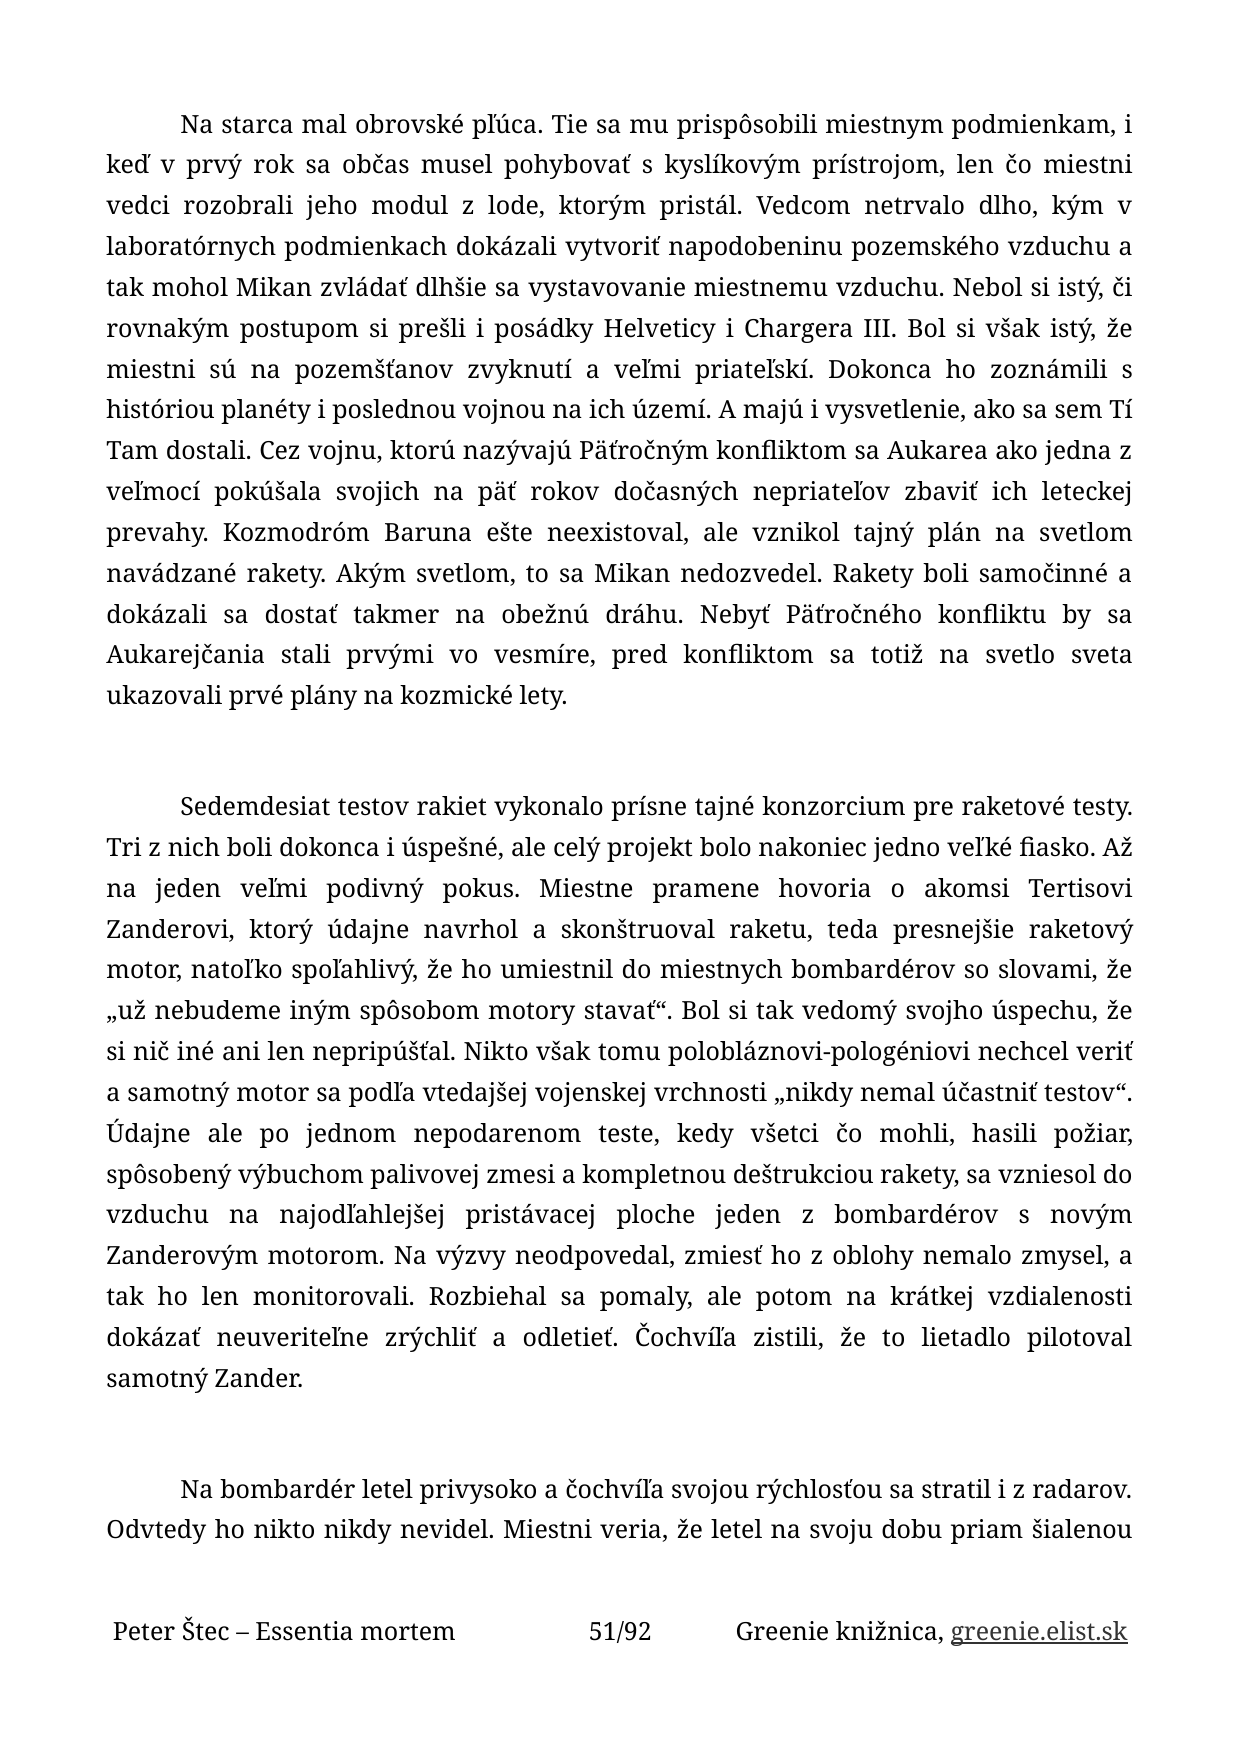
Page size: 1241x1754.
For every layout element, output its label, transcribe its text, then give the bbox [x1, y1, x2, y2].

text Sedemdesiat testov rakiet vykonalo prísne tajné konzorcium pre raketové testy. Tri z nich boli dokonca i úspešné, ale celý projekt bolo nakoniec jedno veľké fiasko. Až na jeden veľmi podivný pokus. Miestne pramene hovoria o akomsi Tertisovi Zanderovi, ktorý údajne navrhol a skonštruoval raketu, teda presnejšie raketový motor, natoľko spoľahlivý, že ho umiestnil do miestnych bombardérov so slovami, že „už nebudeme iným spôsobom motory stavať“. Bol si tak vedomý svojho úspechu, že si nič iné ani len nepripúšťal. Nikto však tomu polobláznovi-pologéniovi nechcel veriť a samotný motor sa podľa vtedajšej vojenskej vrchnosti „nikdy nemal účastniť testov“. Údajne ale po jednom nepodarenom teste, kedy všetci čo mohli, hasili požiar, spôsobený výbuchom palivovej zmesi a kompletnou deštrukciou rakety, sa vzniesol do vzduchu na najodľahlejšej pristávacej ploche jeden z bombardérov s novým Zanderovým motorom. Na výzvy neodpovedal, zmiesť ho z oblohy nemalo zmysel, a tak ho len monitorovali. Rozbiehal sa pomaly, ale potom na krátkej vzdialenosti dokázať neuveriteľne zrýchliť a odletieť. Čochvíľa zistili, že to lietadlo pilotoval samotný Zander. [106, 789, 1134, 1394]
text Na bombardér letel privysoko a čochvíľa svojou rýchlosťou sa stratil i z radarov. Odvtedy ho nikto nikdy nevidel. Miestni veria, že letel na svoju dobu priam šialenou [106, 1471, 1134, 1546]
text Na starca mal obrovské pľúca. Tie sa mu prispôsobili miestnym podmienkam, i keď v prvý rok sa občas musel pohybovať s kyslíkovým prístrojom, len čo miestni vedci rozobrali jeho modul z lode, ktorým pristál. Vedcom netrvalo dlho, kým v laboratórnych podmienkach dokázali vytvoriť napodobeninu pozemského vzduchu a tak mohol Mikan zvládať dlhšie sa vystavovanie miestnemu vzduchu. Nebol si istý, či rovnakým postupom si prešli i posádky Helveticy i Chargera III. Bol si však istý, že miestni sú na pozemšťanov zvyknutí a veľmi priateľskí. Dokonca ho zoznámili s históriou planéty i poslednou vojnou na ich území. A majú i vysvetlenie, ako sa sem Tí Tam dostali. Cez vojnu, ktorú nazývajú Päťročným konfliktom sa Aukarea ako jedna z veľmocí pokúšala svojich na päť rokov dočasných nepriateľov zbaviť ich leteckej prevahy. Kozmodróm Baruna ešte neexistoval, ale vznikol tajný plán na svetlom navádzané rakety. Akým svetlom, to sa Mikan nedozvedel. Rakety boli samočinné a dokázali sa dostať takmer na obežnú dráhu. Nebyť Päťročného konfliktu by sa Aukarejčania stali prvými vo vesmíre, pred konfliktom sa totiž na svetlo sveta ukazovali prvé plány na kozmické lety. [106, 106, 1134, 712]
